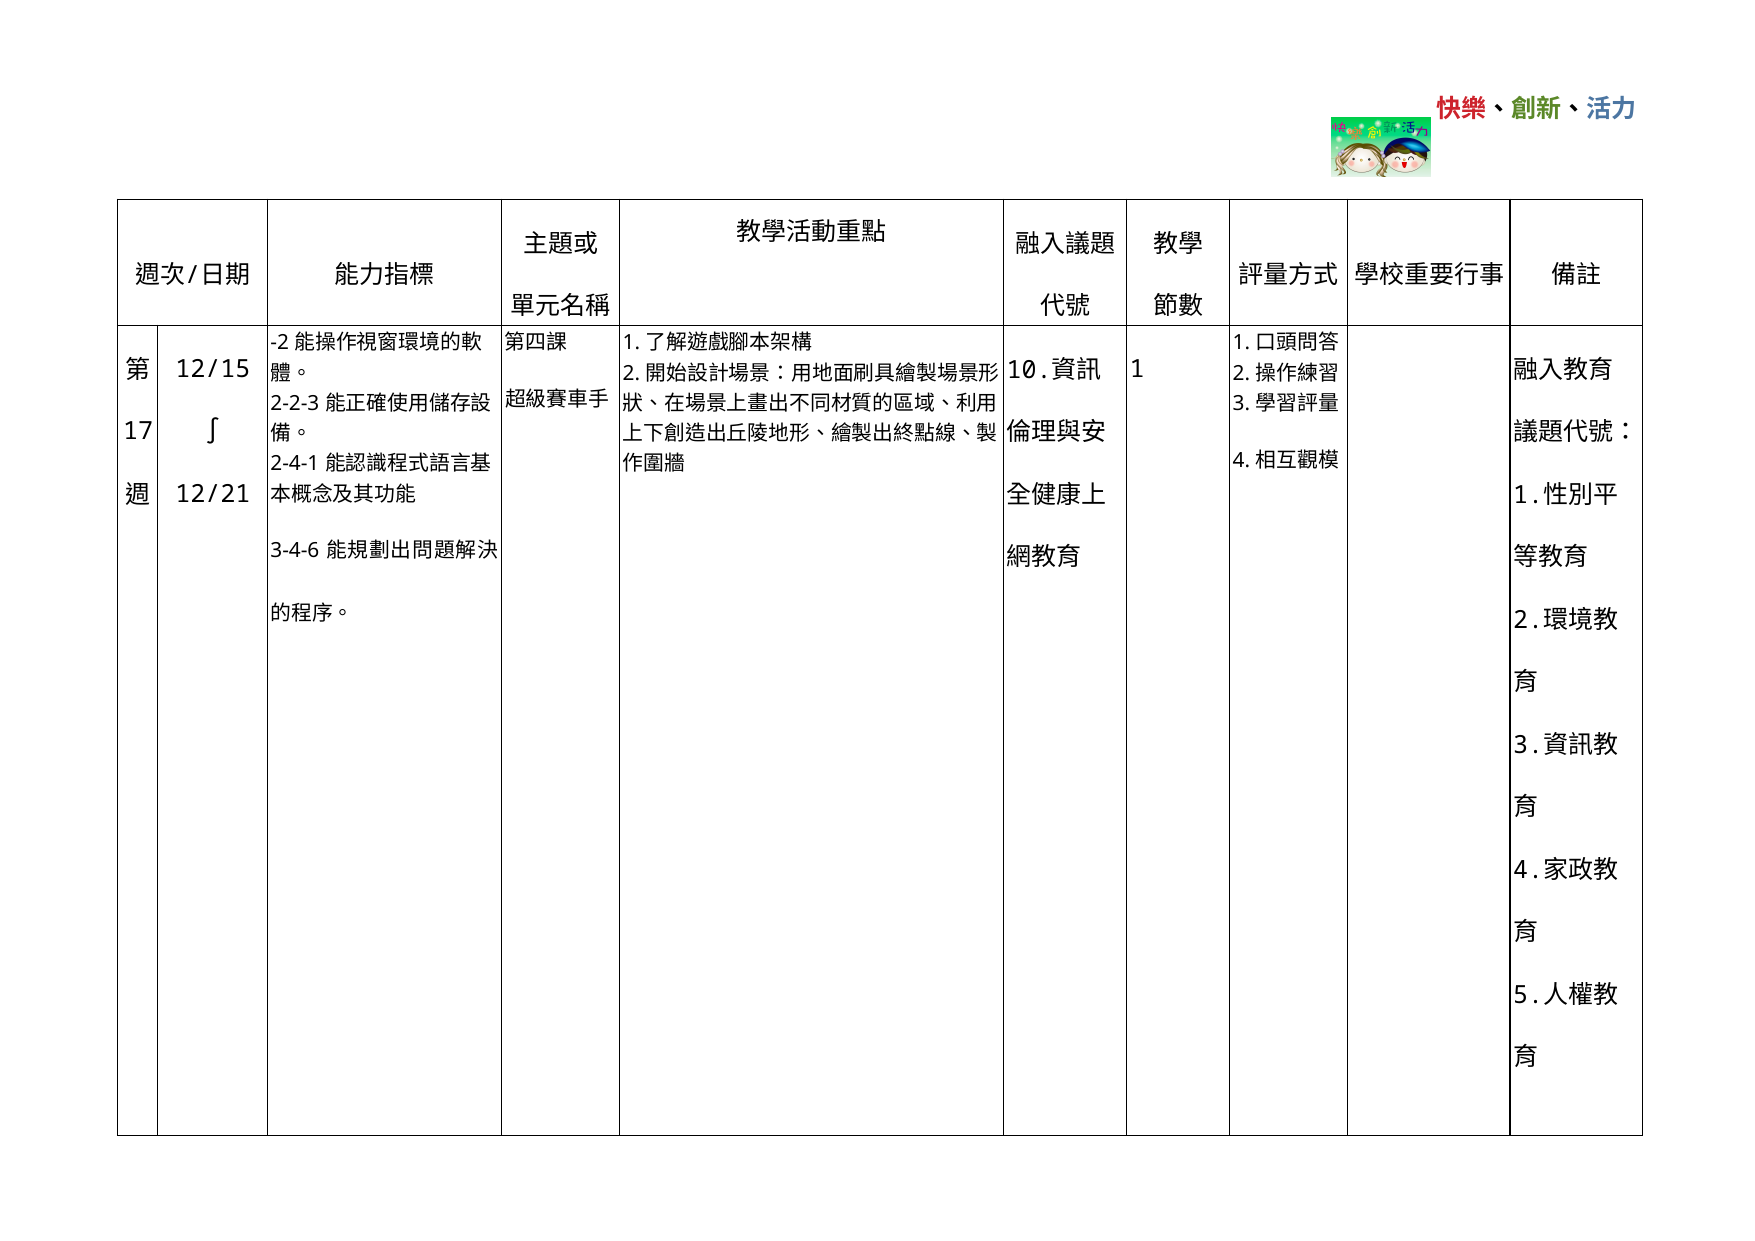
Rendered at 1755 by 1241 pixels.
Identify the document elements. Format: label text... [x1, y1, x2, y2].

table_cell 10.資訊倫理與安全健康上網教育 [1004, 326, 1126, 1135]
table_cell 第四課 超級賽車手 [502, 326, 619, 1135]
table_header 主題或 單元名稱 [502, 200, 619, 324]
table_header 教學活動重點 [620, 200, 1003, 324]
table_cell 12/15 ∫ 12/21 [158, 326, 267, 1135]
table_header 能力指標 [268, 200, 501, 324]
table_cell 第 17 週 [118, 326, 157, 1135]
table_cell 1 [1127, 326, 1229, 1135]
table_cell [1348, 326, 1509, 1135]
table_header 週次/日期 [118, 200, 267, 324]
table_cell 1. 口頭問答 2. 操作練習 3. 學習評量 4. 相互觀模 [1230, 326, 1347, 1135]
table_cell 1. 了解遊戲腳本架構 2. 開始設計場景：用地面刷具繪製場景形狀、在場景上畫出不同材質的區域、利用上下創造出丘陵地形、繪製出終點線、製作圍牆 [620, 326, 1003, 1135]
table_header 學校重要行事 [1348, 200, 1509, 324]
table_cell 融入教育 議題代號： 1.性別平等教育 2.環境教育 3.資訊教育 4.家政教育 5.人權教育 [1511, 326, 1642, 1135]
table_header 教學 節數 [1127, 200, 1229, 324]
table_cell -2 能操作視窗環境的軟體。 2-2-3 能正確使用儲存設備。 2-4-1 能認識程式語言基本概念及其功能 3-4-6 能規劃出問題解決的程序。 [268, 326, 501, 1135]
table_header 評量方式 [1230, 200, 1347, 324]
table_header 備註 [1511, 200, 1642, 324]
table_header 融入議題 代號 [1004, 200, 1126, 324]
